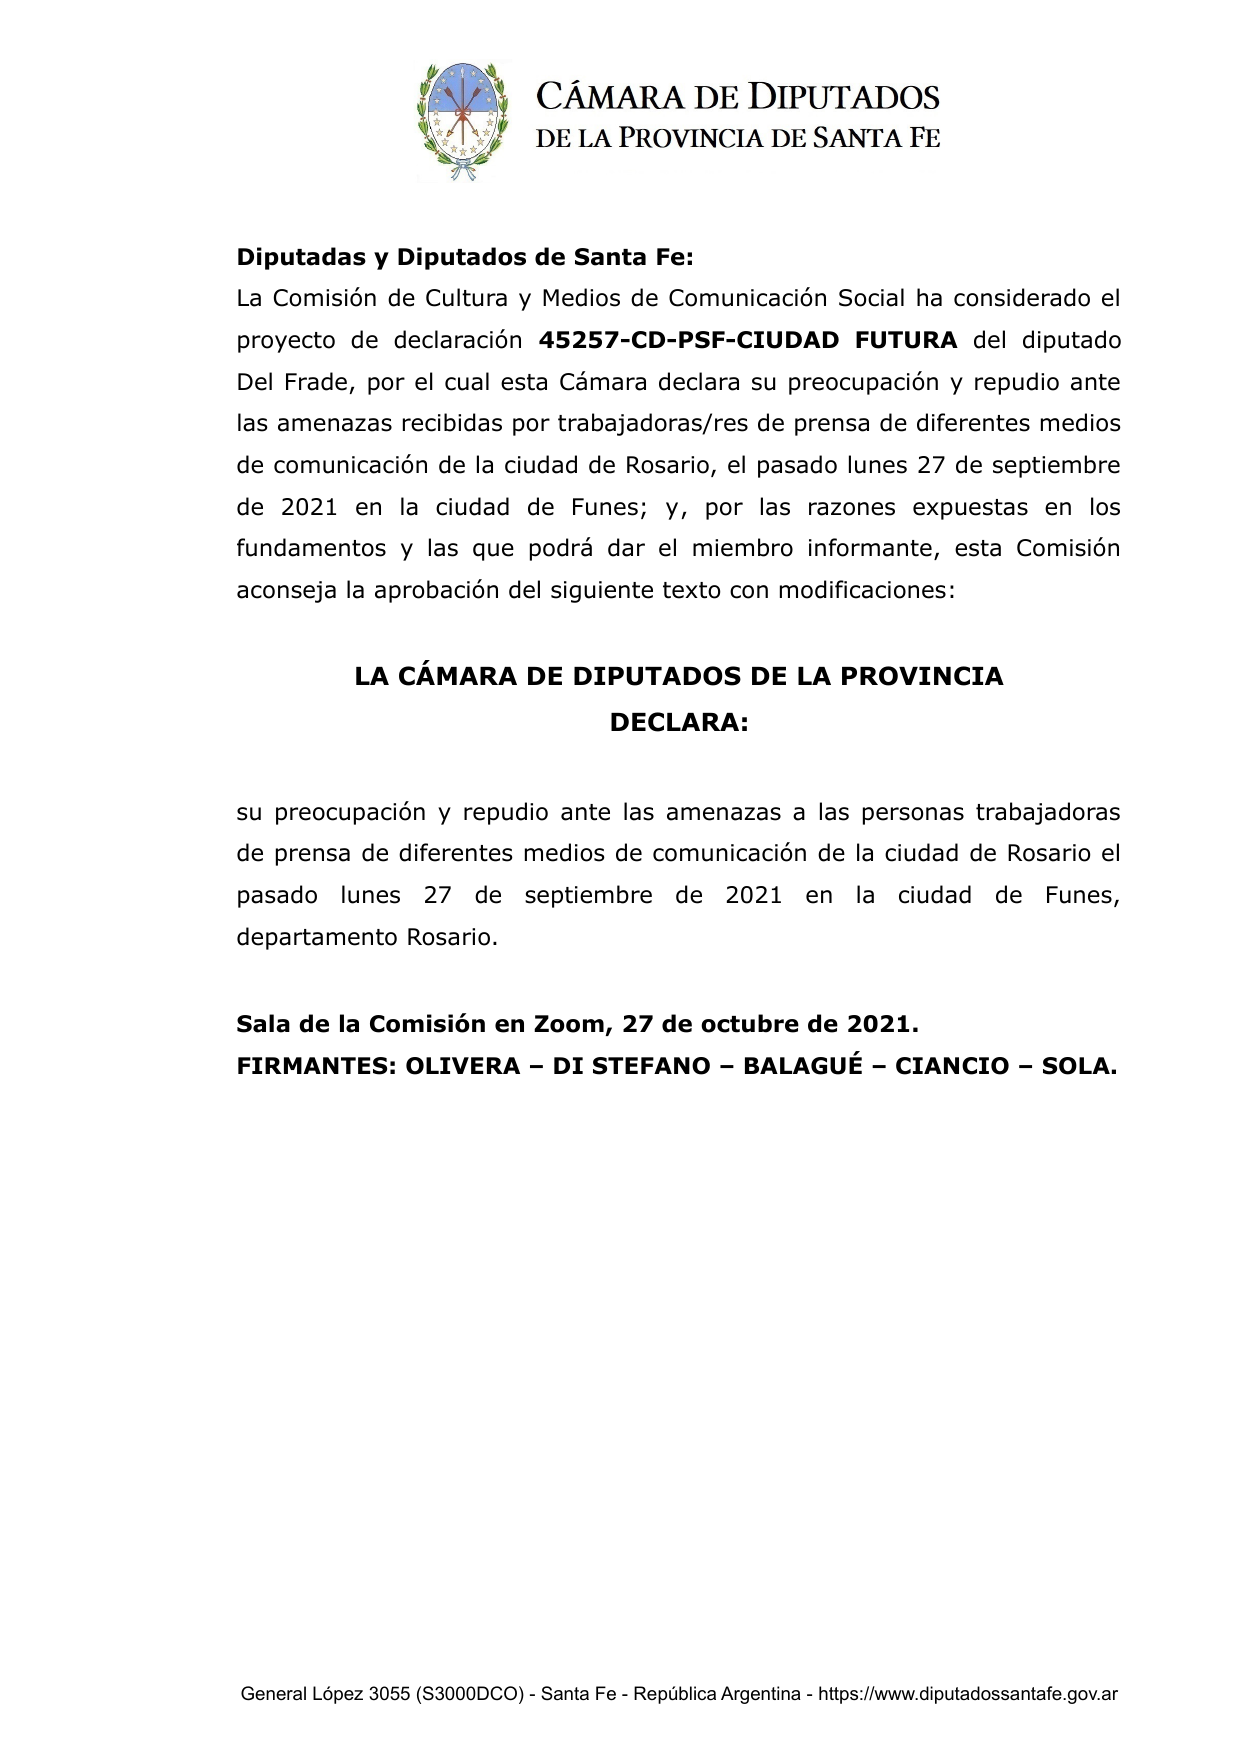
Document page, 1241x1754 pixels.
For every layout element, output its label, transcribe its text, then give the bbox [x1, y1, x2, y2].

text Diputadas y Diputados de Santa Fe: [236, 242, 1122, 270]
text DECLARA: [236, 706, 1122, 736]
text FIRMANTES: OLIVERA – DI STEFANO – BALAGUÉ – CIANCIO – SOLA. [236, 1051, 1122, 1079]
picture [413, 59, 945, 183]
text su preocupación y repudio ante las amenazas a las personas trabajadoras de prensa de diferentes medios de comunicación de la ciudad de Rosario el pasado lunes 27 de septiembre de 2021 en la ciudad de Funes, departamento Rosario. [236, 797, 1122, 950]
text La Comisión de Cultura y Medios de Comunicación Social ha considerado el proyecto de declaración 45257-CD-PSF-CIUDAD FUTURA del diputado Del Frade, por el cual esta Cámara declara su preocupación y repudio ante las amenazas recibidas por trabajadoras/res de prensa de diferentes medios de comunicación de la ciudad de Rosario, el pasado lunes 27 de septiembre de 2021 en la ciudad de Funes; y, por las razones expuestas en los fundamentos y las que podrá dar el miembro informante, esta Comisión aconseja la aprobación del siguiente texto con modificaciones: [236, 284, 1122, 603]
text Sala de la Comisión en Zoom, 27 de octubre de 2021. [236, 1009, 1122, 1037]
text LA CÁMARA DE DIPUTADOS DE LA PROVINCIA [236, 617, 1122, 691]
